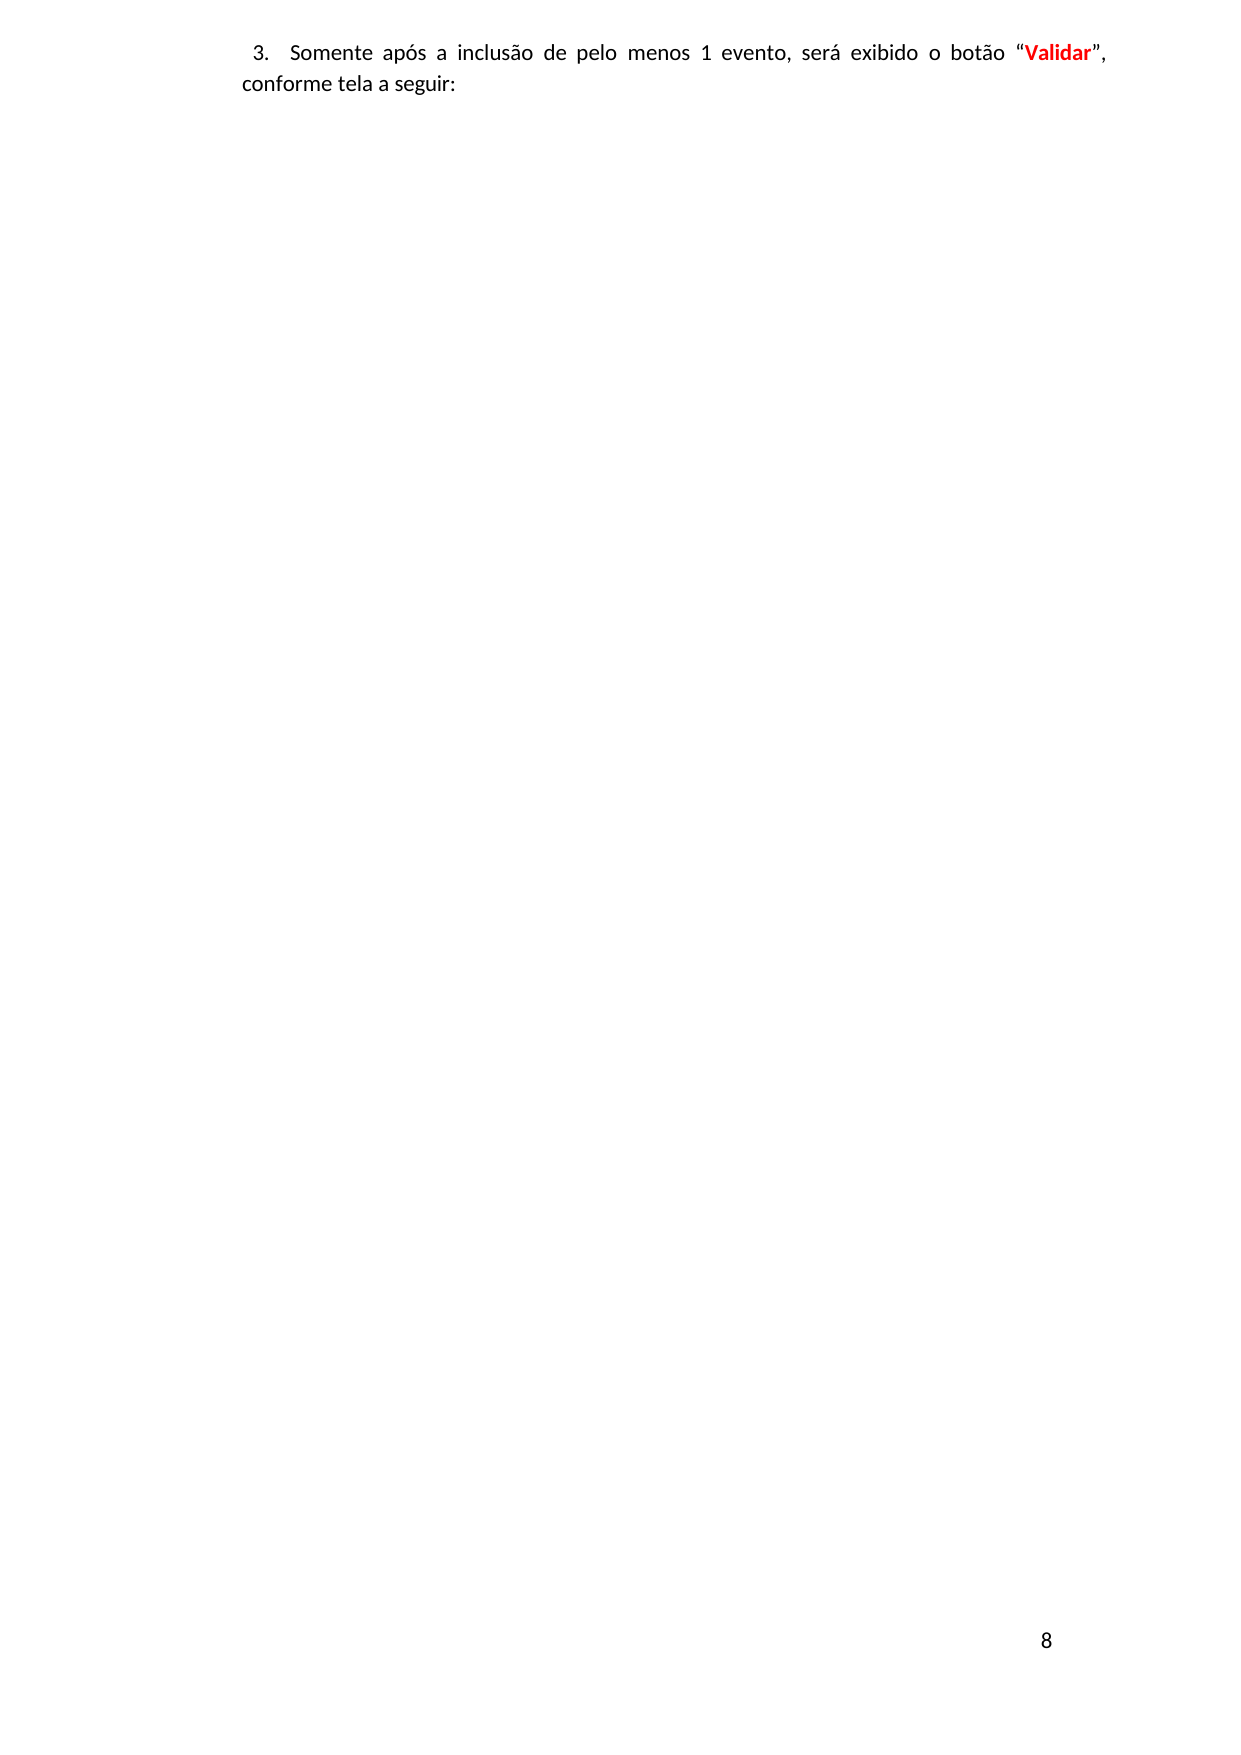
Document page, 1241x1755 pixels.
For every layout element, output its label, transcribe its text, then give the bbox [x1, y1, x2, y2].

text conforme tela a seguir: [242, 69, 1241, 97]
list Somente após a inclusão de pelo menos 1 evento, será exibido o botão “Validar”, [252, 38, 1241, 66]
